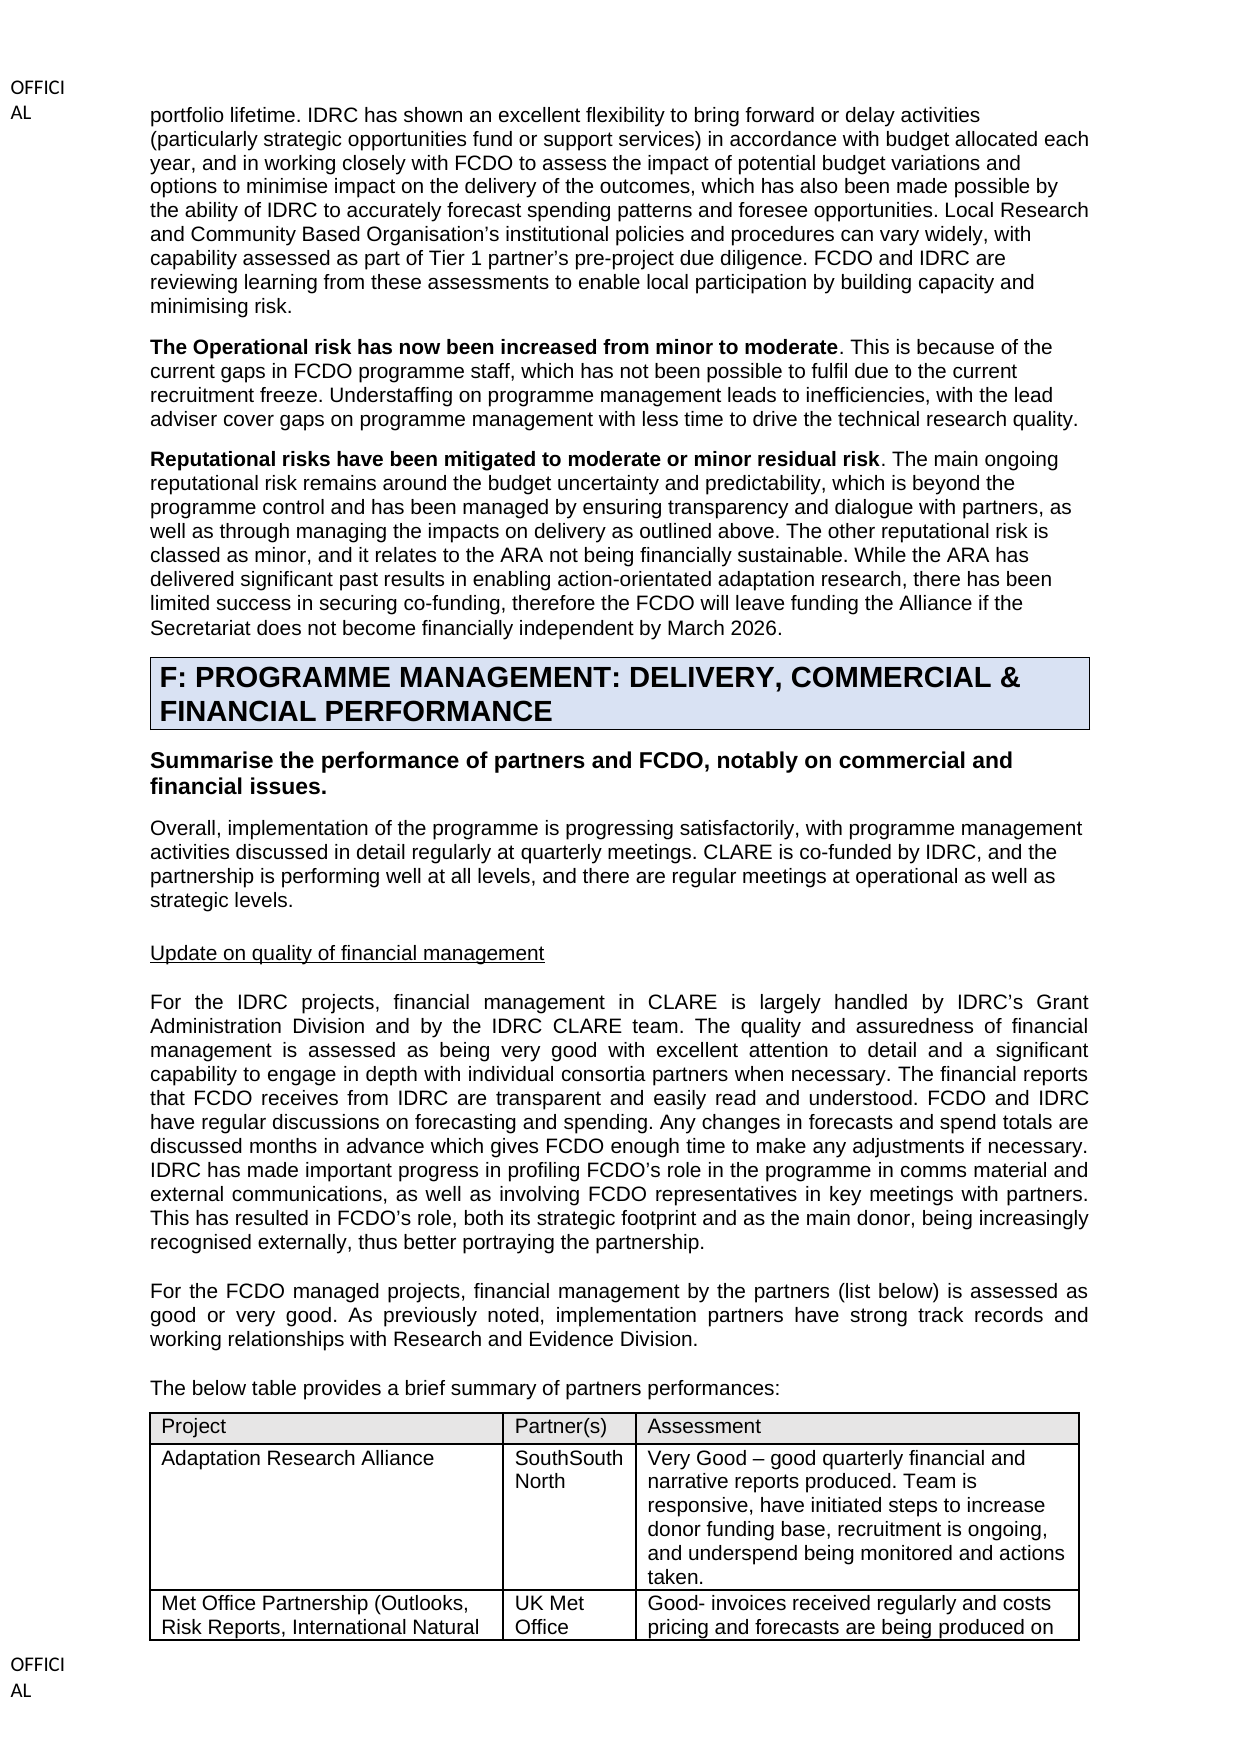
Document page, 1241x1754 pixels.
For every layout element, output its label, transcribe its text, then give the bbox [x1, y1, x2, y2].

table_cell Adaptation Research Alliance [151, 1445, 502, 1589]
table_cell Very Good – good quarterly financial and narrative reports produced. Team is responsive, have initiated steps to increase donor funding base, recruitment is ongoing, and underspend being monitored and actions taken. [637, 1445, 1078, 1589]
text Summarise the performance of partners and FCDO, notably on commercial and financial issues. [150, 747, 1090, 799]
table_header Assessment [637, 1414, 1078, 1443]
text For the IDRC projects, financial management in CLARE is largely handled by IDRC’s Grant Administration Division and by the IDRC CLARE team. The quality and assuredness of financial management is assessed as being very good with excellent attention to detail and a significant capability to engage in depth with individual consortia partners when necessary. The financial reports that FCDO receives from IDRC are transparent and easily read and understood. FCDO and IDRC have regular discussions on forecasting and spending. Any changes in forecasts and spend totals are discussed months in advance which gives FCDO enough time to make any adjustments if necessary. IDRC has made important progress in profiling FCDO’s role in the programme in comms material and external communications, as well as involving FCDO representatives in key meetings with partners. This has resulted in FCDO’s role, both its strategic footprint and as the main donor, being increasingly recognised externally, thus better portraying the partnership. [150, 990, 1090, 1254]
table_cell Met Office Partnership (Outlooks, Risk Reports, International Natural [151, 1591, 502, 1639]
text Reputational risks have been mitigated to moderate or minor residual risk. The main ongoing reputational risk remains around the budget uncertainty and predictability, which is beyond the programme control and has been managed by ensuring transparency and dialogue with partners, as well as through managing the impacts on delivery as outlined above. The other reputational risk is classed as minor, and it relates to the ARA not being financially sustainable. While the ARA has delivered significant past results in enabling action-orientated adaptation research, there has been limited success in securing co-funding, therefore the FCDO will leave funding the Alliance if the Secretariat does not become financially independent by March 2026. [150, 447, 1090, 640]
table_cell SouthSouthNorth [504, 1445, 635, 1589]
text Overall, implementation of the programme is progressing satisfactorily, with programme management activities discussed in detail regularly at quarterly meetings. CLARE is co-funded by IDRC, and the partnership is performing well at all levels, and there are regular meetings at operational as well as strategic levels. [150, 816, 1090, 912]
table_cell UK Met Office [504, 1591, 635, 1639]
table_header Project [151, 1414, 502, 1443]
text The below table provides a brief summary of partners performances: [150, 1376, 1090, 1399]
table_cell Good- invoices received regularly and costs pricing and forecasts are being produced on [637, 1591, 1078, 1639]
table_header Partner(s) [504, 1414, 635, 1443]
text portfolio lifetime. IDRC has shown an excellent flexibility to bring forward or delay activities (particularly strategic opportunities fund or support services) in accordance with budget allocated each year, and in working closely with FCDO to assess the impact of potential budget variations and options to minimise impact on the delivery of the outcomes, which has also been made possible by the ability of IDRC to accurately forecast spending patterns and foresee opportunities. Local Research and Community Based Organisation’s institutional policies and procedures can vary widely, with capability assessed as part of Tier 1 partner’s pre-project due diligence. FCDO and IDRC are reviewing learning from these assessments to enable local participation by building capacity and minimising risk. [150, 102, 1090, 318]
text For the FCDO managed projects, financial management by the partners (list below) is assessed as good or very good. As previously noted, implementation partners have strong track records and working relationships with Research and Evidence Division. [150, 1279, 1090, 1351]
text F: PROGRAMME MANAGEMENT: DELIVERY, COMMERCIAL & FINANCIAL PERFORMANCE [151, 658, 1089, 729]
text The Operational risk has now been increased from minor to moderate. This is because of the current gaps in FCDO programme staff, which has not been possible to fulfil due to the current recruitment freeze. Understaffing on programme management leads to inefficiencies, with the lead adviser cover gaps on programme management with less time to drive the technical research quality. [150, 335, 1090, 431]
text Update on quality of financial management [150, 941, 1090, 965]
